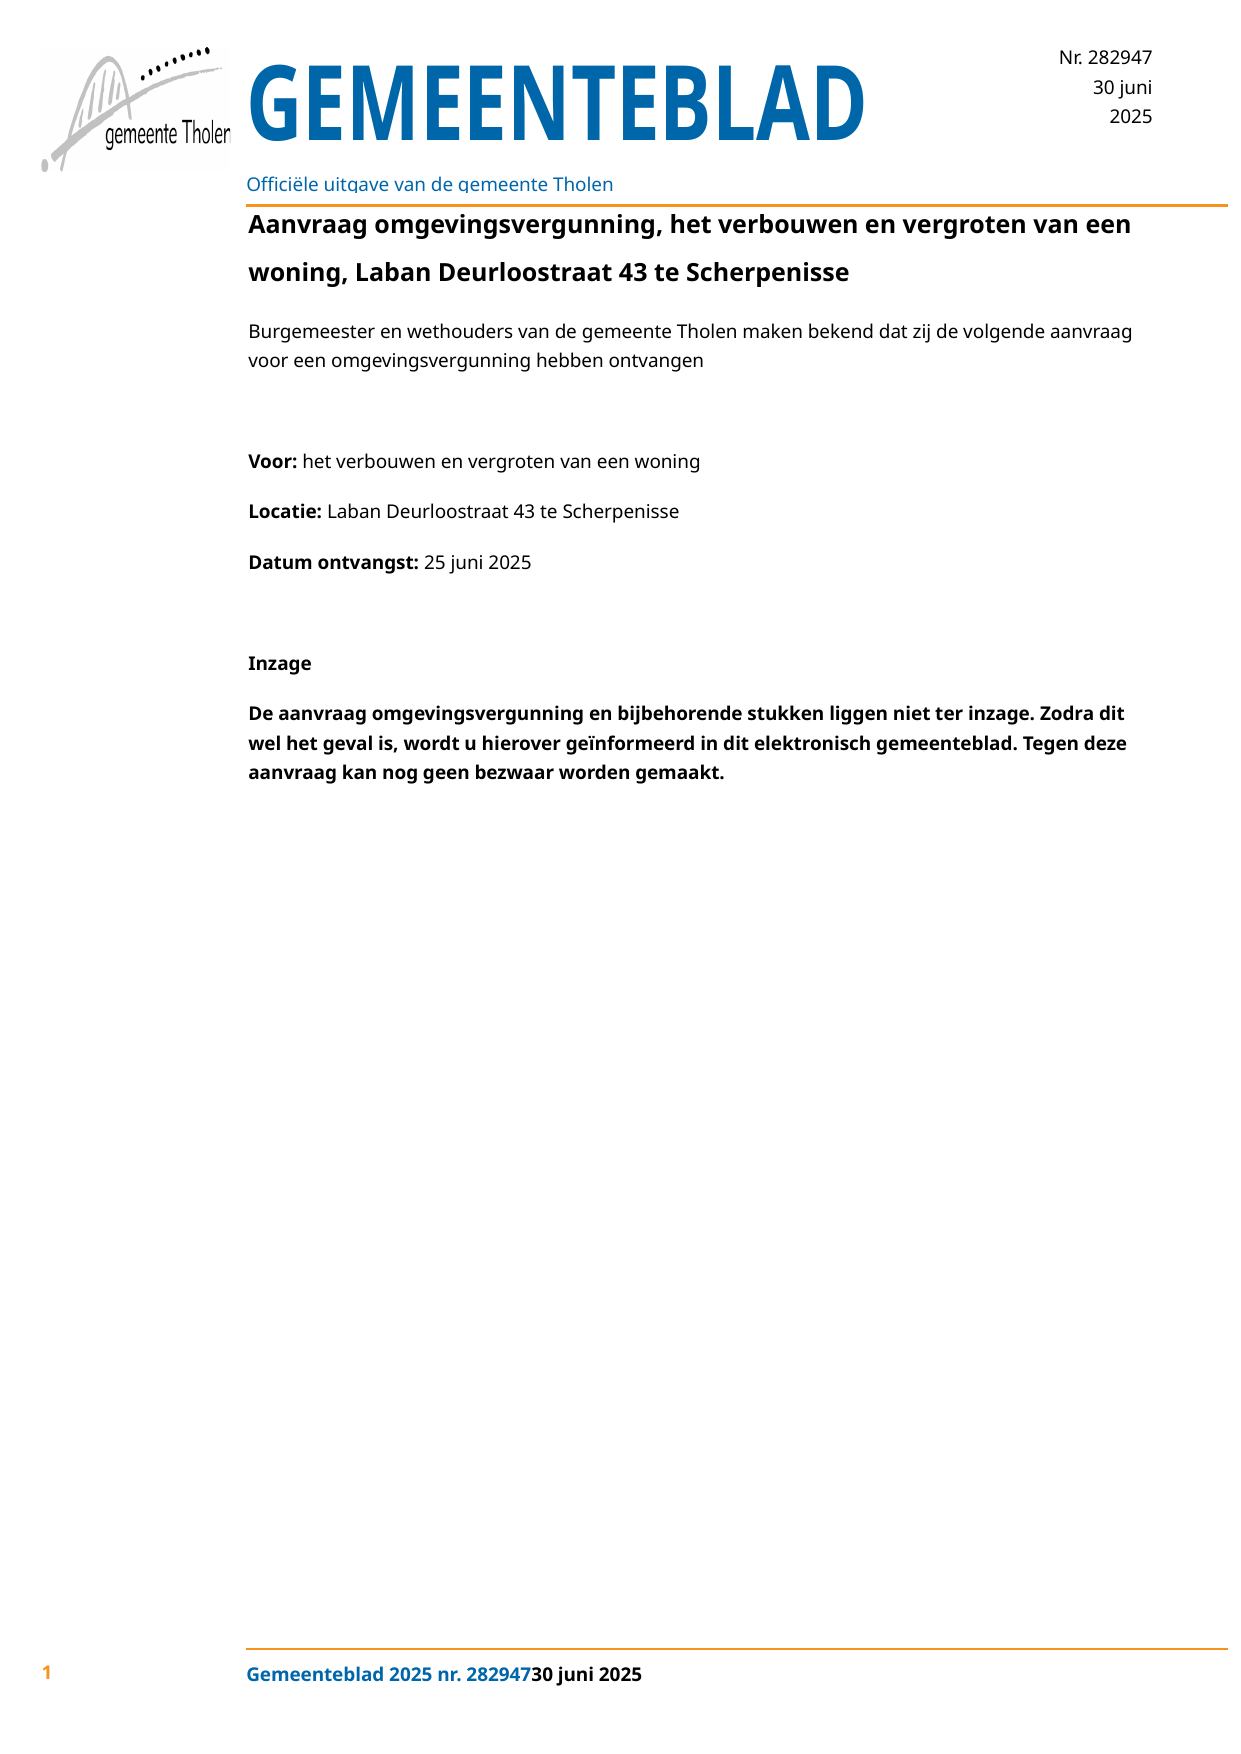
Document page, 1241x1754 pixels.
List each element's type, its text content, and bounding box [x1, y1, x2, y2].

text Inzage [248, 650, 1152, 676]
text Aanvraag omgevingsvergunning, het verbouwen en vergroten van een woning, Laban Deurloostraat 43 te Scherpenisse [248, 207, 1152, 288]
text Datum ontvangst: 25 juni 2025 [248, 549, 1152, 575]
text Locatie: Laban Deurloostraat 43 te Scherpenisse [248, 499, 1152, 524]
picture [41, 47, 231, 172]
text Burgemeester en wethouders van de gemeente Tholen maken bekend dat zij de volgende aanvraag voor een omgevingsvergunning hebben ontvangen [248, 318, 1152, 373]
text De aanvraag omgevingsvergunning en bijbehorende stukken liggen niet ter inzage. Zodra dit wel het geval is, wordt u hierover geïnformeerd in dit elektronisch gemeenteblad. Tegen deze aanvraag kan nog geen bezwaar worden gemaakt. [248, 700, 1152, 785]
text Voor: het verbouwen en vergroten van een woning [248, 448, 1152, 474]
